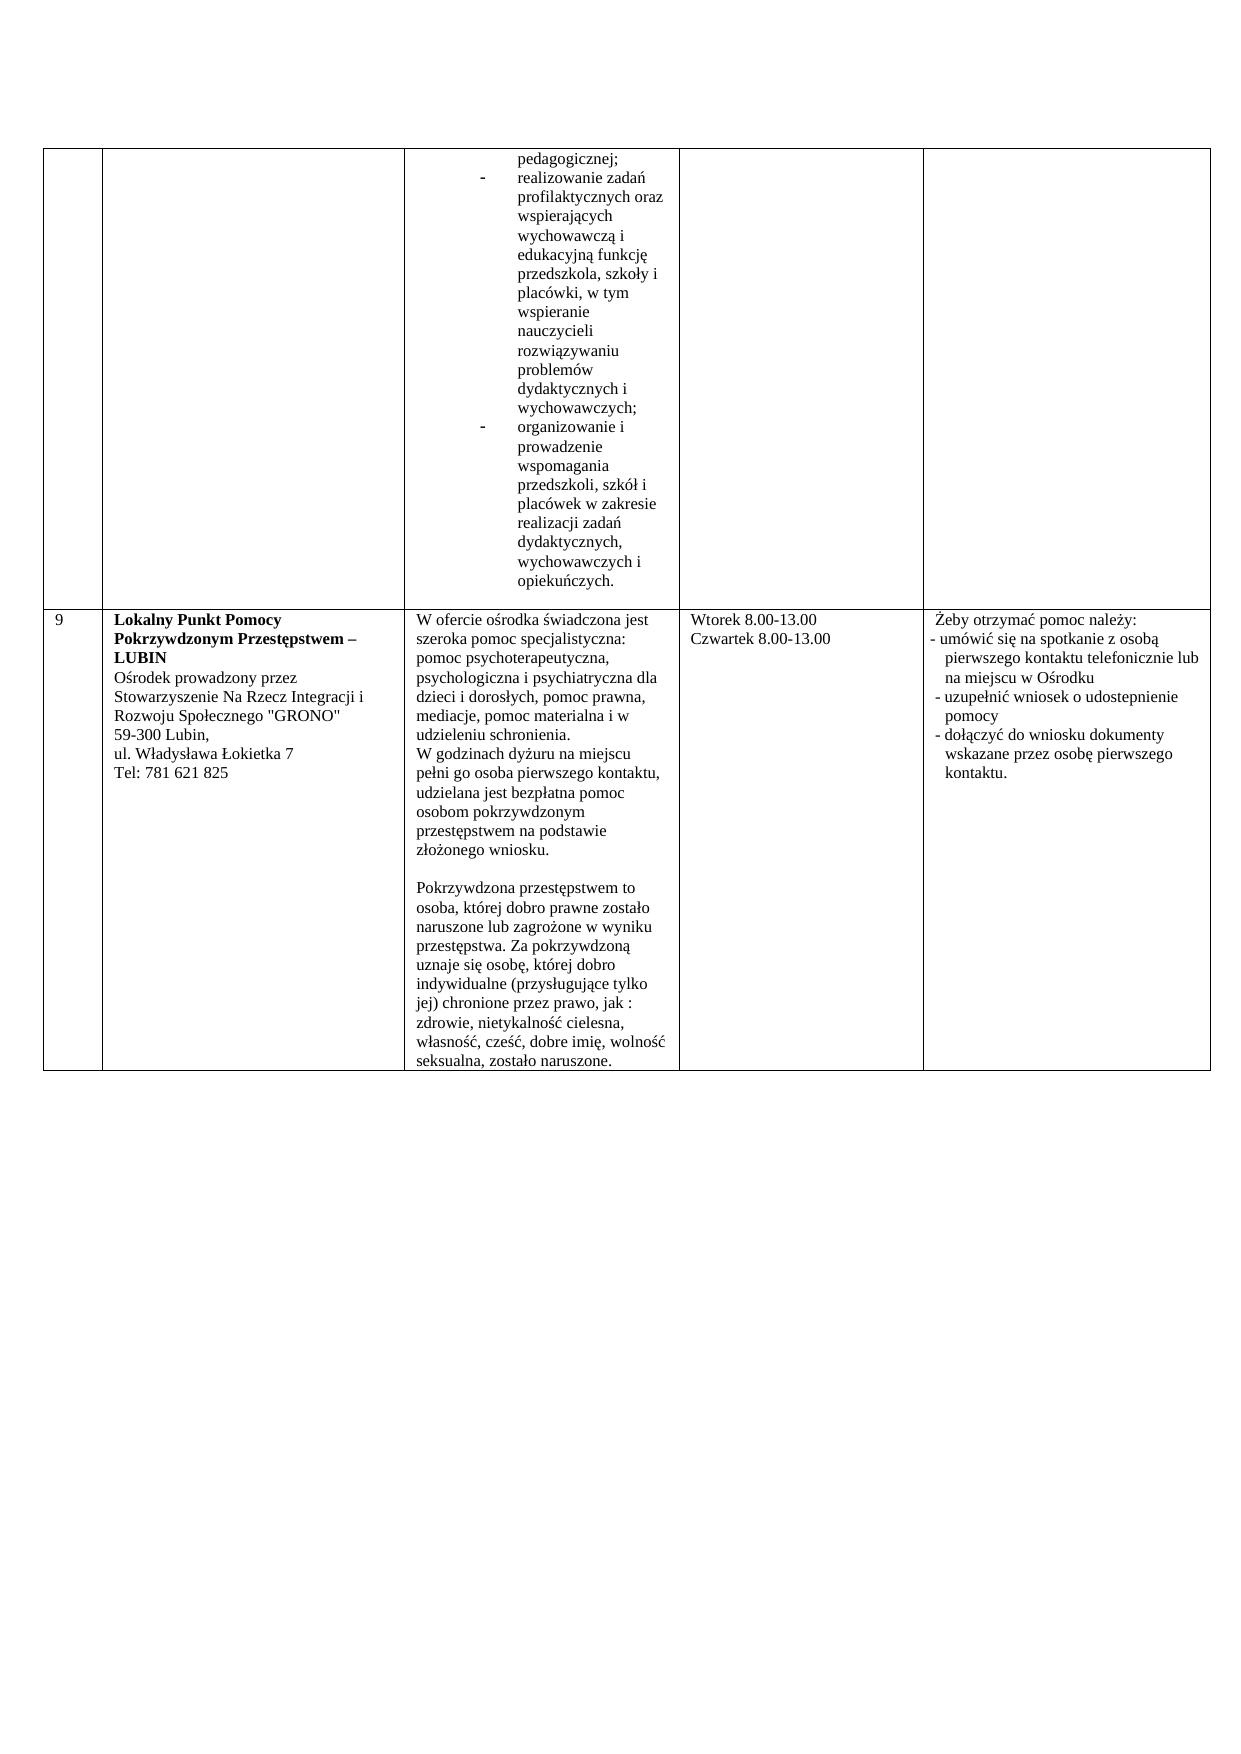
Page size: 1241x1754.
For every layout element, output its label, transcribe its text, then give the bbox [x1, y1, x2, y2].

table_cell W ofercie ośrodka świadczona jest szeroka pomoc specjalistyczna: pomoc psychoterapeutyczna, psychologiczna i psychiatryczna dla dzieci i dorosłych, pomoc prawna, mediacje, pomoc materialna i w udzieleniu schronienia. W godzinach dyżuru na miejscu pełni go osoba pierwszego kontaktu, udzielana jest bezpłatna pomoc osobom pokrzywdzonym przestępstwem na podstawie złożonego wniosku. Pokrzywdzona przestępstwem to osoba, której dobro prawne zostało naruszone lub zagrożone w wyniku przestępstwa. Za pokrzywdzoną uznaje się osobę, której dobro indywidualne (przysługujące tylko jej) chronione przez prawo, jak : zdrowie, nietykalność cielesna, własność, cześć, dobre imię, wolność seksualna, zostało naruszone. [405, 610, 679, 1070]
table_cell [680, 149, 923, 609]
table_cell [924, 149, 1210, 609]
table_cell 9 [44, 610, 102, 1070]
table_cell [103, 149, 404, 609]
table_cell Lokalny Punkt Pomocy Pokrzywdzonym Przestępstwem – LUBIN Ośrodek prowadzony przez Stowarzyszenie Na Rzecz Integracji i Rozwoju Społecznego "GRONO" 59-300 Lubin, ul. Władysława Łokietka 7 Tel: 781 621 825 [103, 610, 404, 1070]
table_cell [44, 149, 102, 609]
table_cell Żeby otrzymać pomoc należy: - umówić się na spotkanie z osobą pierwszego kontaktu telefonicznie lub na miejscu w Ośrodku - uzupełnić wniosek o udostepnienie pomocy - dołączyć do wniosku dokumenty wskazane przez osobę pierwszego kontaktu. [924, 610, 1210, 1070]
table_cell Poradnia Psychologiczno-Pedagogiczna w Lubinie prowadzi działalność na podstawie ustawy z dnia 7 września 1991 roku o systemie oświaty. Do podstawowych zadań poradni należy: diagnozowanie dzieci i młodzieży; udzielanie dzieciom i młodzieży oraz rodzicom bezpośredniej pomocy psychologiczno-pedagogicznej; realizowanie zadań profilaktycznych oraz wspierających wychowawczą i edukacyjną funkcję przedszkola, szkoły i placówki, w tym wspieranie nauczycieli rozwiązywaniu problemów dydaktycznych i wychowawczych; organizowanie i prowadzenie wspomagania przedszkoli, szkół i placówek w zakresie realizacji zadań dydaktycznych, wychowawczych i opiekuńczych. [405, 149, 679, 609]
table_cell Wtorek 8.00-13.00 Czwartek 8.00-13.00 [680, 610, 923, 1070]
